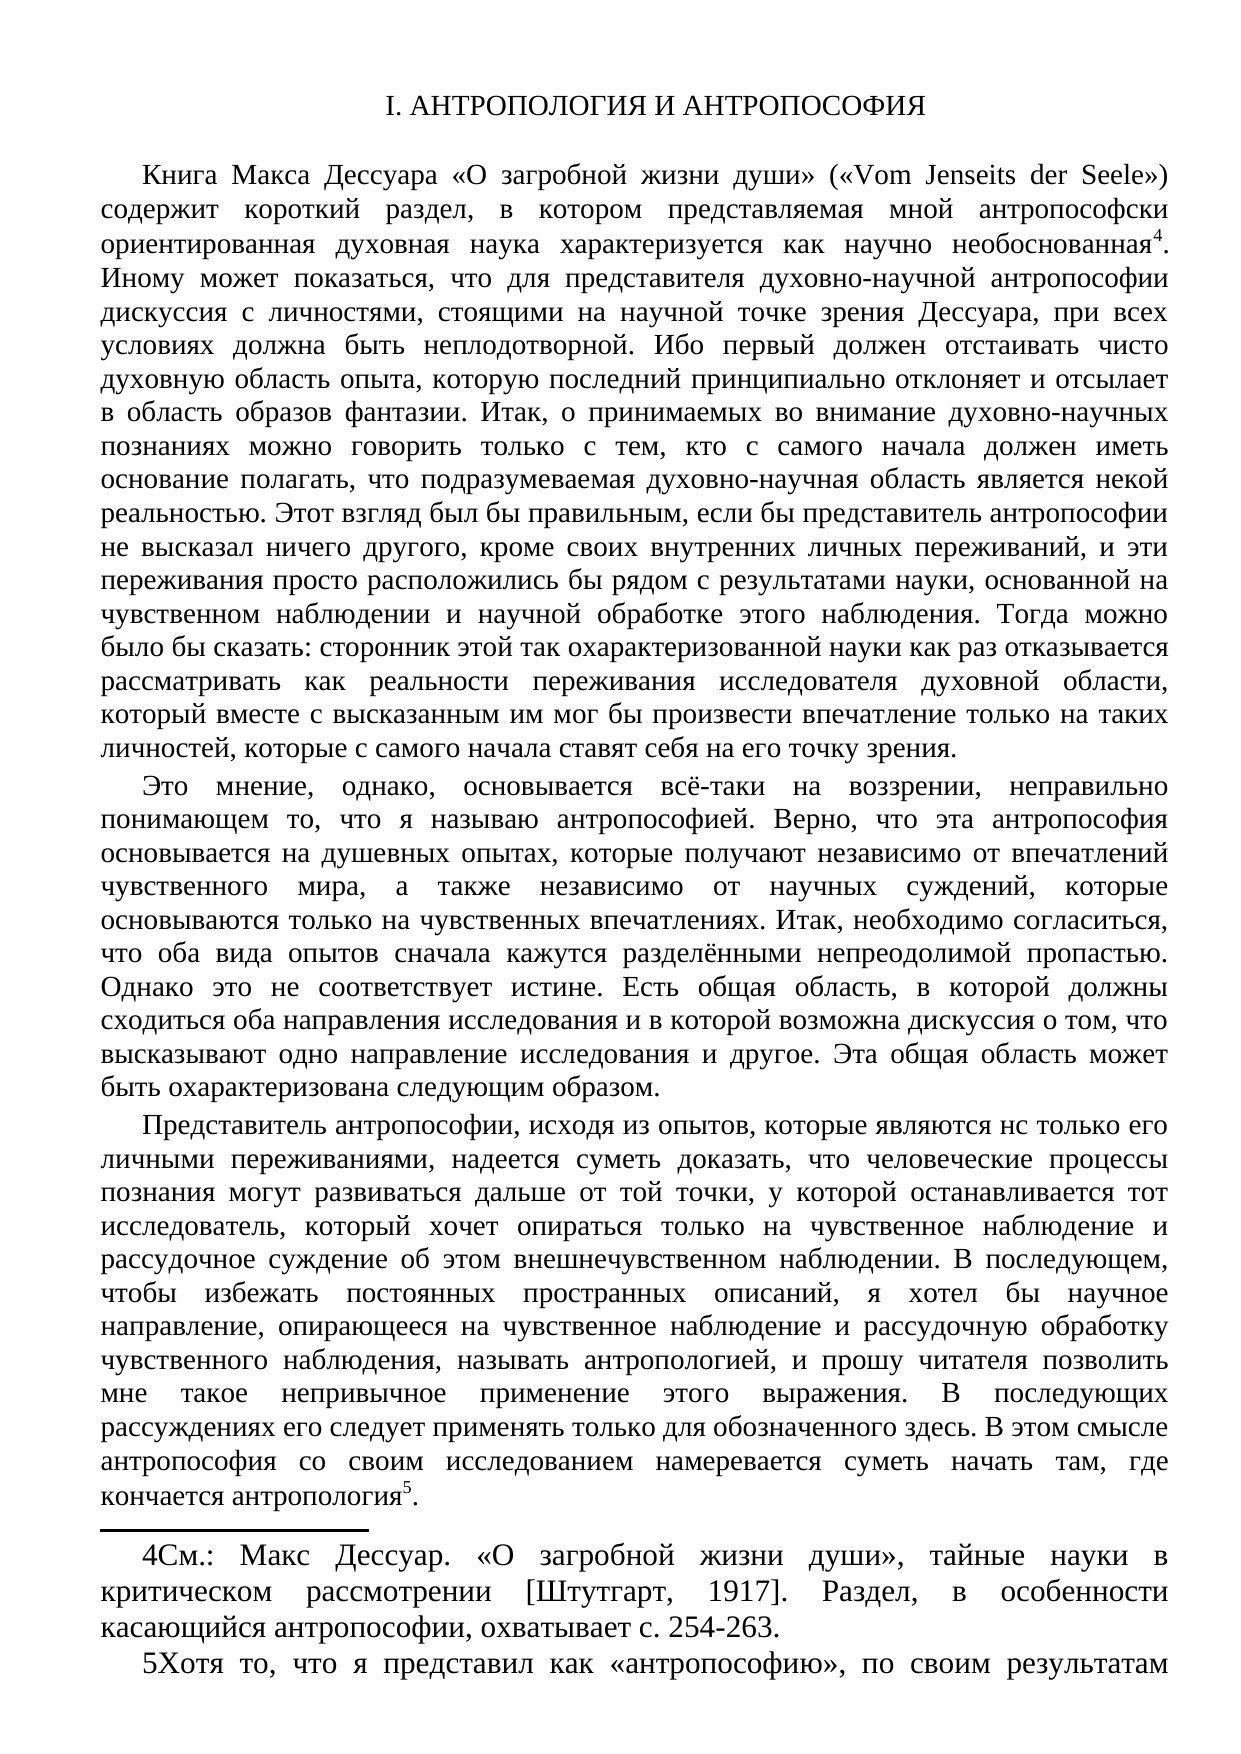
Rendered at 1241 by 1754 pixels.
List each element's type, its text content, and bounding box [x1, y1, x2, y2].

text I. АНТРОПОЛОГИЯ И АНТРОПОСОФИЯ [100, 88, 1169, 121]
text См.: Макс Дессуар. «О загробной жизни души», тайные науки в критическом рассмотрении [Штутгарт, 1917]. Раздел, в особенности касающийся антропософии, охватывает с. 254-263. [100, 1537, 1169, 1644]
text Книга Макса Дессуара «О загробной жизни души» («Vom Jenseits der Seele») содержит короткий раздел, в котором представляемая мной антропософски ориентированная духовная наука характеризуется как научно необоснованная. Иному может показаться, что для представителя духовно-научной антропософии дискуссия с личностями, стоящими на научной точке зрения Дессуара, при всех условиях должна быть неплодотворной. Ибо первый должен отстаивать чисто духовную область опыта, которую последний принципиально отклоняет и отсылает в область образов фантазии. Итак, о принимаемых во внимание духовно-научных познаниях можно говорить только с тем, кто с самого начала должен иметь основание полагать, что подразумеваемая духовно-научная область является некой реальностью. Этот взгляд был бы правильным, если бы представитель антропософии не высказал ничего другого, кроме своих внутренних личных переживаний, и эти переживания просто расположились бы рядом с результатами науки, основанной на чувственном наблюдении и научной обработке этого наблюдения. Тогда можно было бы сказать: сторонник этой так охарактеризованной науки как раз отказывается рассматривать как реальности переживания исследователя духовной области, который вместе с высказанным им мог бы произвести впечатление только на таких личностей, которые с самого начала ставят себя на его точку зрения. [100, 157, 1169, 763]
text Представитель антропософии, исходя из опытов, которые являются нс только его личными переживаниями, надеется суметь доказать, что человеческие процессы познания могут развиваться дальше от той точки, у которой останавливается тот исследователь, который хочет опираться только на чувственное наблюдение и рассудочное суждение об этом внешнечувственном наблюдении. В последующем, чтобы избежать постоянных пространных описаний, я хотел бы научное направление, опирающееся на чувственное наблюдение и рассудочную обработку чувственного наблюдения, называть антропологией, и прошу читателя позволить мне такое непривычное применение этого выражения. В последующих рассуждениях его следует применять только для обозначенного здесь. В этом смысле антропософия со своим исследованием намеревается суметь начать там, где кончается антропология. [100, 1107, 1169, 1512]
text Это мнение, однако, основывается всё-таки на воззрении, неправильно понимающем то, что я называю антропософией. Верно, что эта антропософия основывается на душевных опытах, которые получают независимо от впечатлений чувственного мира, а также независимо от научных суждений, которые основываются только на чувственных впечатлениях. Итак, необходимо согласиться, что оба вида опытов сначала кажутся разделёнными непреодолимой пропастью. Однако это не соответствует истине. Есть общая область, в которой должны сходиться оба направления исследования и в которой возможна дискуссия о том, что высказывают одно направление исследования и другое. Эта общая область может быть охарактеризована следующим образом. [100, 768, 1169, 1103]
text Хотя то, что я представил как «антропософию», по своим результатам [100, 1644, 1169, 1680]
